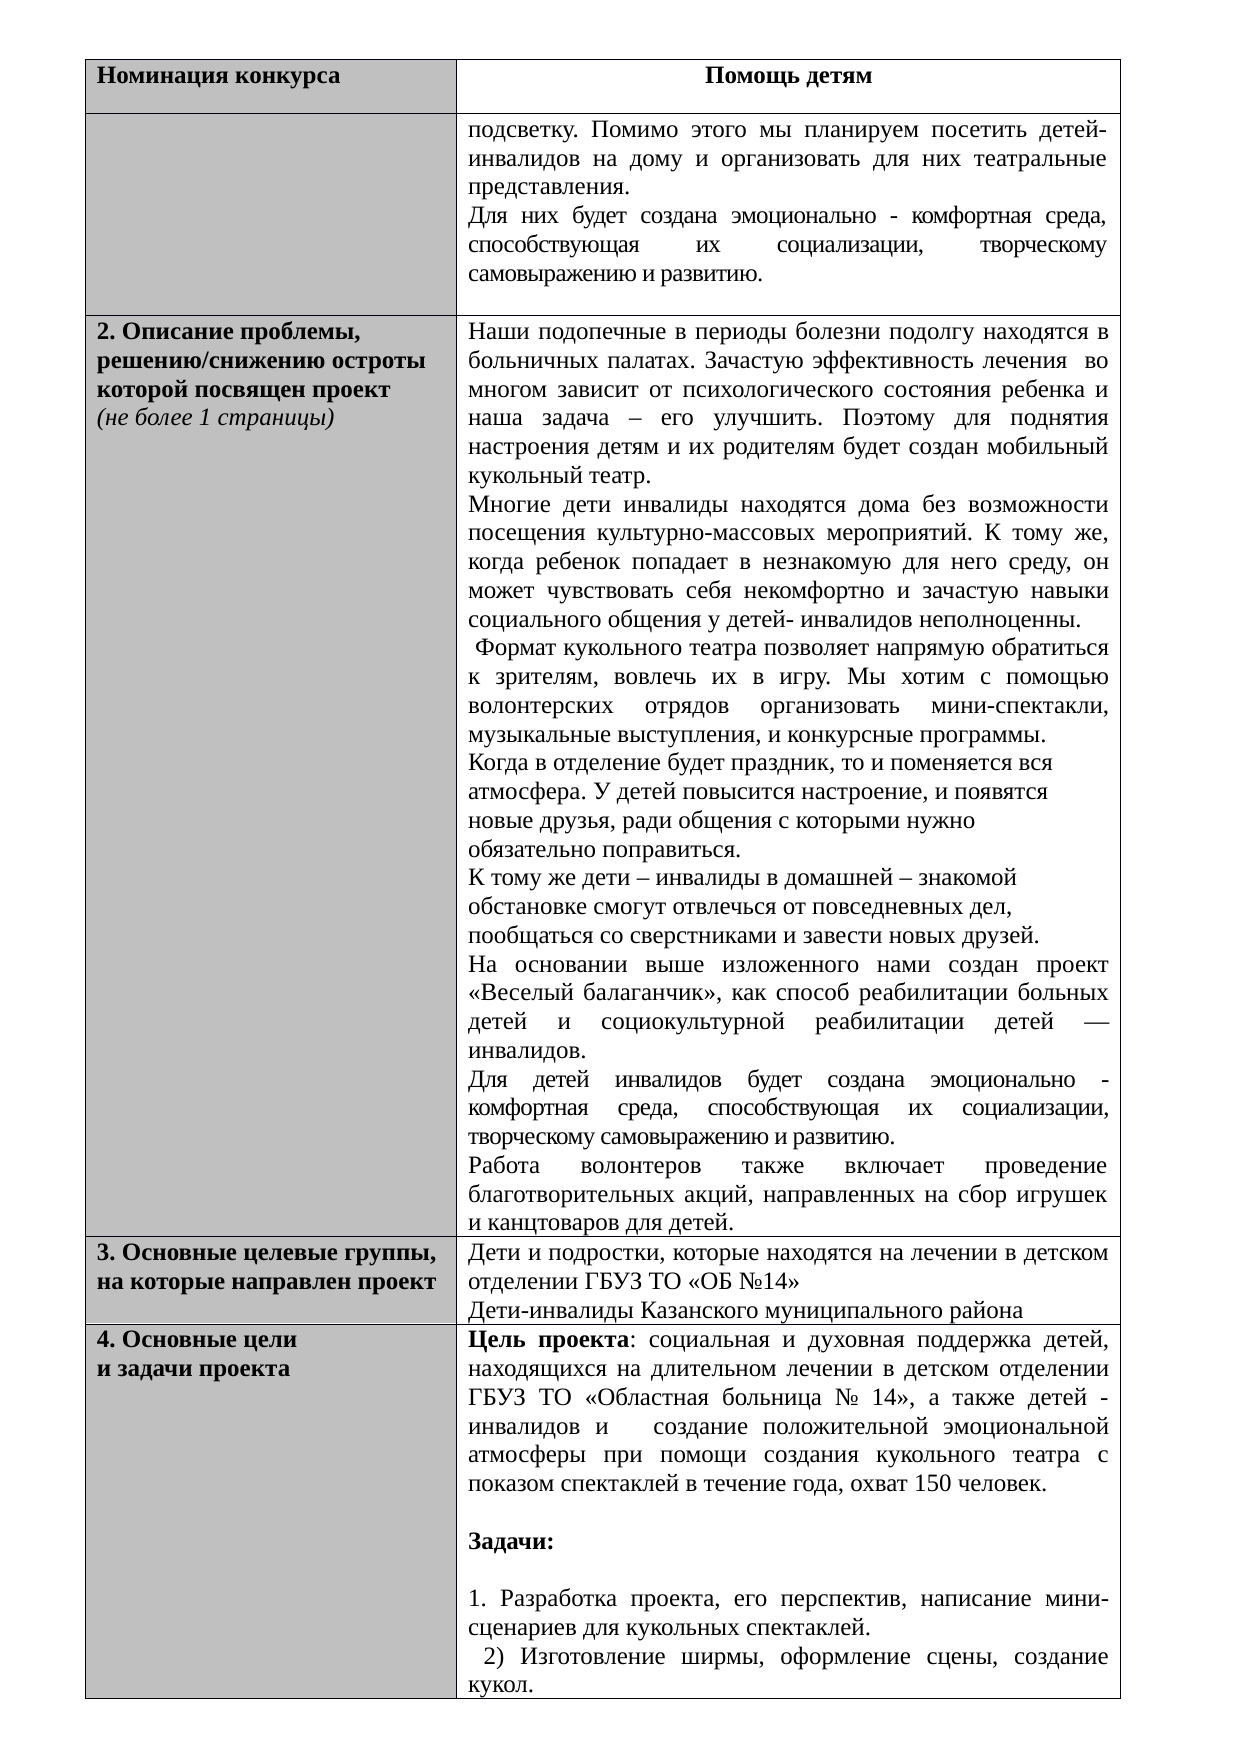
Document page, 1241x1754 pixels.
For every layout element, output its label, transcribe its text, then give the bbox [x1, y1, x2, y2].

table_cell [1134, 1236, 1193, 1323]
table_header Номинация конкурса [86, 60, 456, 113]
table_cell [1121, 1324, 1133, 1698]
table_cell [86, 114, 456, 315]
table_header [1134, 59, 1193, 113]
table_cell [1121, 113, 1133, 315]
table_cell 2. Описание проблемы, решению/снижению остроты которой посвящен проект (не более 1 страницы) [86, 316, 456, 1236]
table_cell 3. Основные целевые группы, на которые направлен проект [86, 1237, 456, 1323]
table_cell [1121, 315, 1133, 1236]
table_cell 4. Основные цели и задачи проекта [86, 1325, 456, 1698]
table_header Помощь детям [457, 60, 1120, 113]
table_cell [1121, 1236, 1133, 1323]
table_cell [1134, 1324, 1193, 1698]
table_cell Наши подопечные в периоды болезни подолгу находятся в больничных палатах. Зачастую эффективность лечения во многом зависит от психологического состояния ребенка и наша задача – его улучшить. Поэтому для поднятия настроения детям и их родителям будет создан мобильный кукольный театр. Многие дети инвалиды находятся дома без возможности посещения культурно-массовых мероприятий. К тому же, когда ребенок попадает в незнакомую для него среду, он может чувствовать себя некомфортно и зачастую навыки социального общения у детей- инвалидов неполноценны. Формат кукольного театра позволяет напрямую обратиться к зрителям, вовлечь их в игру. Мы хотим с помощью волонтерских отрядов организовать мини-спектакли, музыкальные выступления, и конкурсные программы. Когда в отделение будет праздник, то и поменяется вся атмосфера. У детей повысится настроение, и появятся новые друзья, ради общения с которыми нужно обязательно поправиться. К тому же дети – инвалиды в домашней – знакомой обстановке смогут отвлечься от повседневных дел, пообщаться со сверстниками и завести новых друзей. На основании выше изложенного нами создан проект «Веселый балаганчик», как способ реабилитации больных детей и социокультурной реабилитации детей — инвалидов. Для детей инвалидов будет создана эмоционально - комфортная среда, способствующая их социализации, творческому самовыражению и развитию. Работа волонтеров также включает проведение благотворительных акций, направленных на сбор игрушек и канцтоваров для детей. [457, 316, 1120, 1236]
table_cell [1134, 315, 1193, 1236]
table_cell [1134, 113, 1193, 315]
table_header [1121, 59, 1133, 113]
